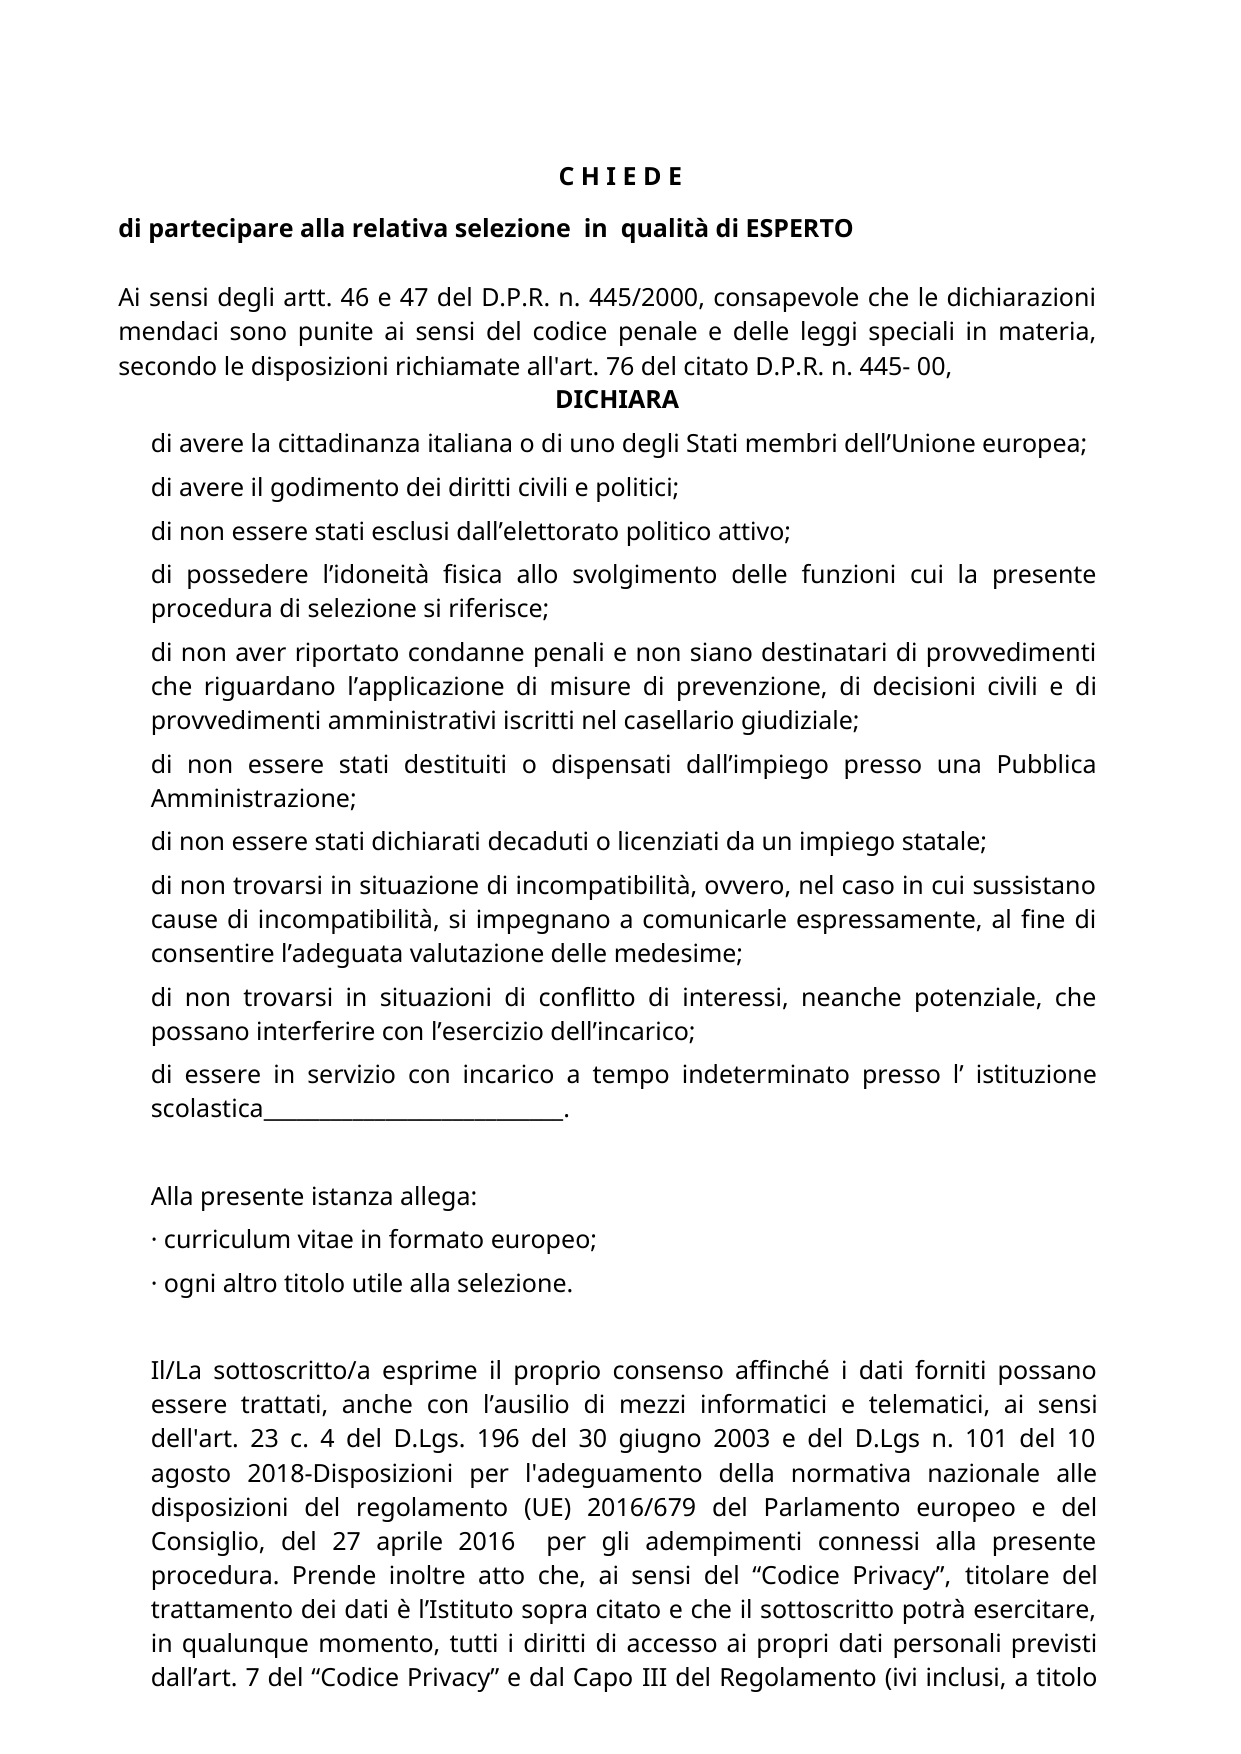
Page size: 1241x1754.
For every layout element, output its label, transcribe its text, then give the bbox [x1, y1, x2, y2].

subtitle di non aver riportato condanne penali e non siano destinatari di provvedimenti che riguardano l’applicazione di misure di prevenzione, di decisioni civili e di provvedimenti amministrativi iscritti nel casellario giudiziale; [151, 634, 1098, 737]
subtitle di partecipare alla relativa selezione in qualità di ESPERTO [118, 211, 1122, 244]
subtitle Il/La sottoscritto/a esprime il proprio consenso affinché i dati forniti possano essere trattati, anche con l’ausilio di mezzi informatici e telematici, ai sensi dell'art. 23 c. 4 del D.Lgs. 196 del 30 giugno 2003 e del D.Lgs n. 101 del 10 agosto 2018-Disposizioni per l'adeguamento della normativa nazionale alle disposizioni del regolamento (UE) 2016/679 del Parlamento europeo e del Consiglio, del 27 aprile 2016 per gli adempimenti connessi alla presente procedura. Prende inoltre atto che, ai sensi del “Codice Privacy”, titolare del trattamento dei dati è l’Istituto sopra citato e che il sottoscritto potrà esercitare, in qualunque momento, tutti i diritti di accesso ai propri dati personali previsti dall’art. 7 del “Codice Privacy” e dal Capo III del Regolamento (ivi inclusi, a titolo [151, 1353, 1098, 1694]
subtitle di non essere stati dichiarati decaduti o licenziati da un impiego statale; [151, 824, 1098, 858]
subtitle di non trovarsi in situazioni di conflitto di interessi, neanche potenziale, che possano interferire con l’esercizio dell’incarico; [151, 979, 1098, 1047]
subtitle di non essere stati destituiti o dispensati dall’impiego presso una Pubblica Amministrazione; [151, 746, 1098, 814]
subtitle di essere in servizio con incarico a tempo indeterminato presso l’ istituzione scolastica___________________________. [151, 1057, 1098, 1125]
subtitle · curriculum vitae in formato europeo; [151, 1222, 1098, 1256]
text C H I E D E [118, 159, 1122, 193]
subtitle di non essere stati esclusi dall’elettorato politico attivo; [151, 513, 1098, 547]
text DICHIARA [118, 382, 1122, 416]
subtitle di possedere l’idoneità fisica allo svolgimento delle funzioni cui la presente procedura di selezione si riferisce; [151, 557, 1098, 625]
subtitle di avere la cittadinanza italiana o di uno degli Stati membri dell’Unione europea; [151, 426, 1098, 460]
subtitle · ogni altro titolo utile alla selezione. [151, 1266, 1098, 1300]
subtitle Alla presente istanza allega: [151, 1178, 1098, 1212]
subtitle Ai sensi degli artt. 46 e 47 del D.P.R. n. 445/2000, consapevole che le dichiarazioni mendaci sono punite ai sensi del codice penale e delle leggi speciali in materia, secondo le disposizioni richiamate all'art. 76 del citato D.P.R. n. 445- 00, [118, 280, 1098, 382]
subtitle di non trovarsi in situazione di incompatibilità, ovvero, nel caso in cui sussistano cause di incompatibilità, si impegnano a comunicarle espressamente, al fine di consentire l’adeguata valutazione delle medesime; [151, 868, 1098, 970]
subtitle di avere il godimento dei diritti civili e politici; [151, 469, 1098, 503]
